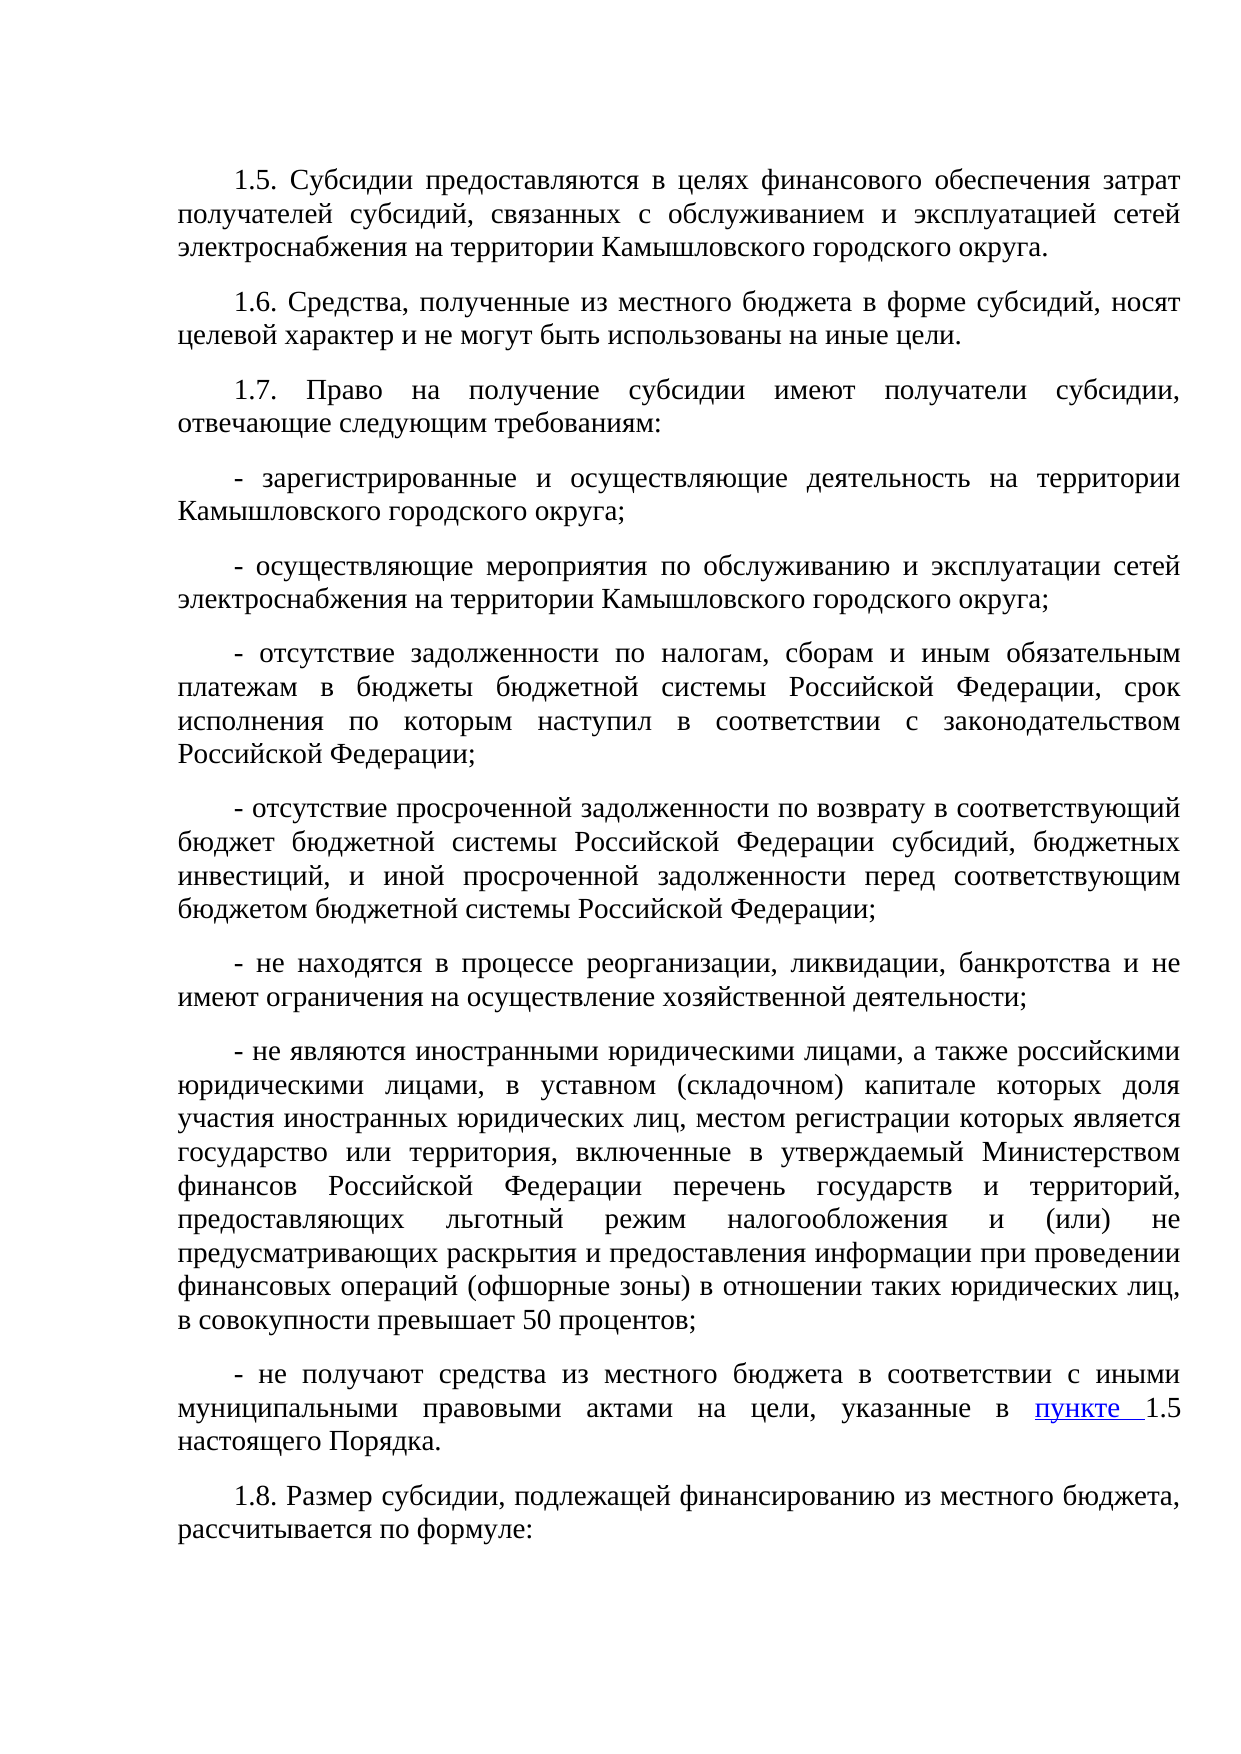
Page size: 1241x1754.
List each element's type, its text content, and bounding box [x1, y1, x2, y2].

text - не получают средства из местного бюджета в соответствии с иными муниципальными правовыми актами на цели, указанные в пункте 1.5 настоящего Порядка. [177, 1356, 1181, 1457]
text - осуществляющие мероприятия по обслуживанию и эксплуатации сетей электроснабжения на территории Камышловского городского округа; [177, 548, 1181, 615]
text - зарегистрированные и осуществляющие деятельность на территории Камышловского городского округа; [177, 460, 1181, 527]
text - отсутствие просроченной задолженности по возврату в соответствующий бюджет бюджетной системы Российской Федерации субсидий, бюджетных инвестиций, и иной просроченной задолженности перед соответствующим бюджетом бюджетной системы Российской Федерации; [177, 791, 1181, 925]
text - не находятся в процессе реорганизации, ликвидации, банкротства и не имеют ограничения на осуществление хозяйственной деятельности; [177, 946, 1181, 1013]
text 1.5. Субсидии предоставляются в целях финансового обеспечения затрат получателей субсидий, связанных с обслуживанием и эксплуатацией сетей электроснабжения на территории Камышловского городского округа. [177, 162, 1181, 263]
text 1.7. Право на получение субсидии имеют получатели субсидии, отвечающие следующим требованиям: [177, 372, 1181, 439]
text - не являются иностранными юридическими лицами, а также российскими юридическими лицами, в уставном (складочном) капитале которых доля участия иностранных юридических лиц, местом регистрации которых является государство или территория, включенные в утверждаемый Министерством финансов Российской Федерации перечень государств и территорий, предоставляющих льготный режим налогообложения и (или) не предусматривающих раскрытия и предоставления информации при проведении финансовых операций (офшорные зоны) в отношении таких юридических лиц, в совокупности превышает 50 процентов; [177, 1033, 1181, 1335]
text - отсутствие задолженности по налогам, сборам и иным обязательным платежам в бюджеты бюджетной системы Российской Федерации, срок исполнения по которым наступил в соответствии с законодательством Российской Федерации; [177, 636, 1181, 770]
text 1.8. Размер субсидии, подлежащей финансированию из местного бюджета, рассчитывается по формуле: [177, 1478, 1181, 1545]
text 1.6. Средства, полученные из местного бюджета в форме субсидий, носят целевой характер и не могут быть использованы на иные цели. [177, 284, 1181, 351]
